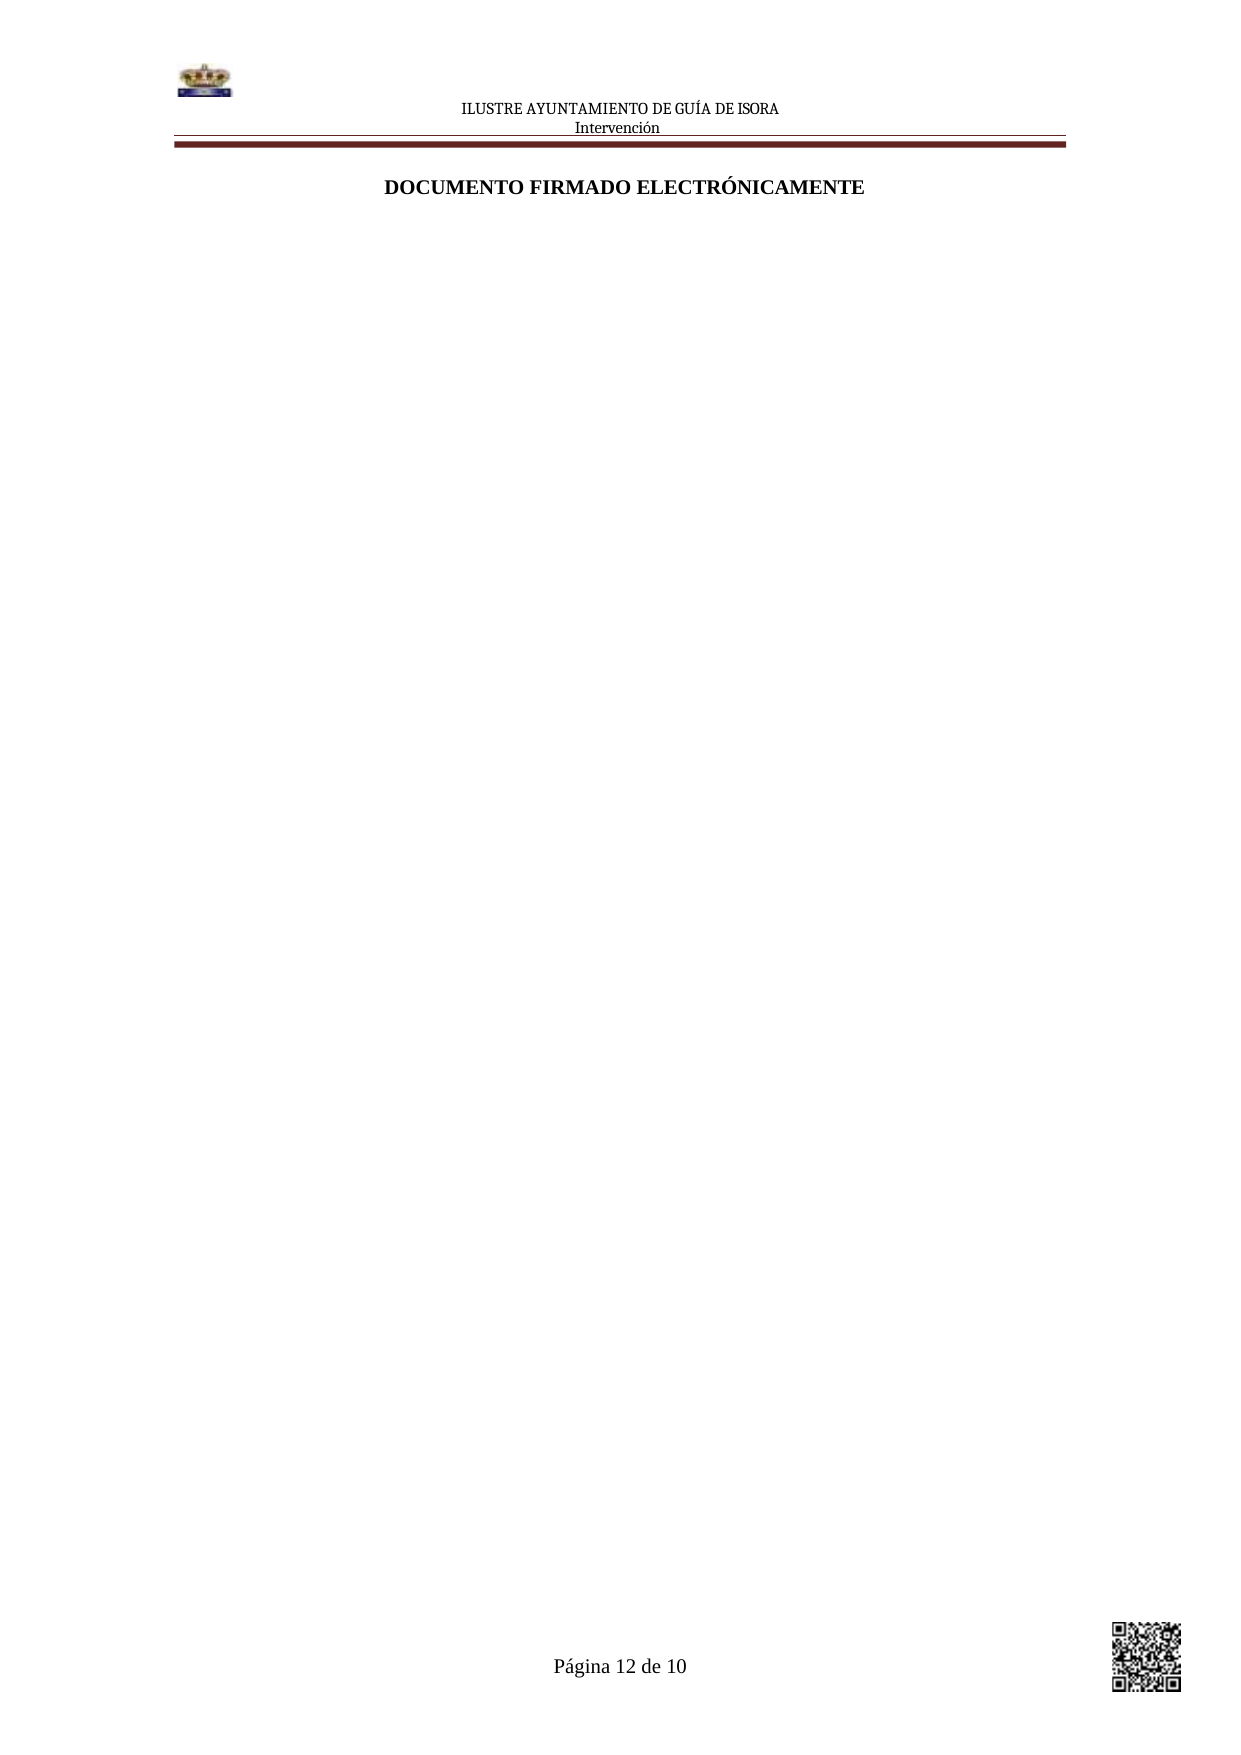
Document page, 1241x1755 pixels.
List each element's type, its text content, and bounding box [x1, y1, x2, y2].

text DOCUMENTO FIRMADO ELECTRÓNICAMENTE [156, 175, 1093, 199]
